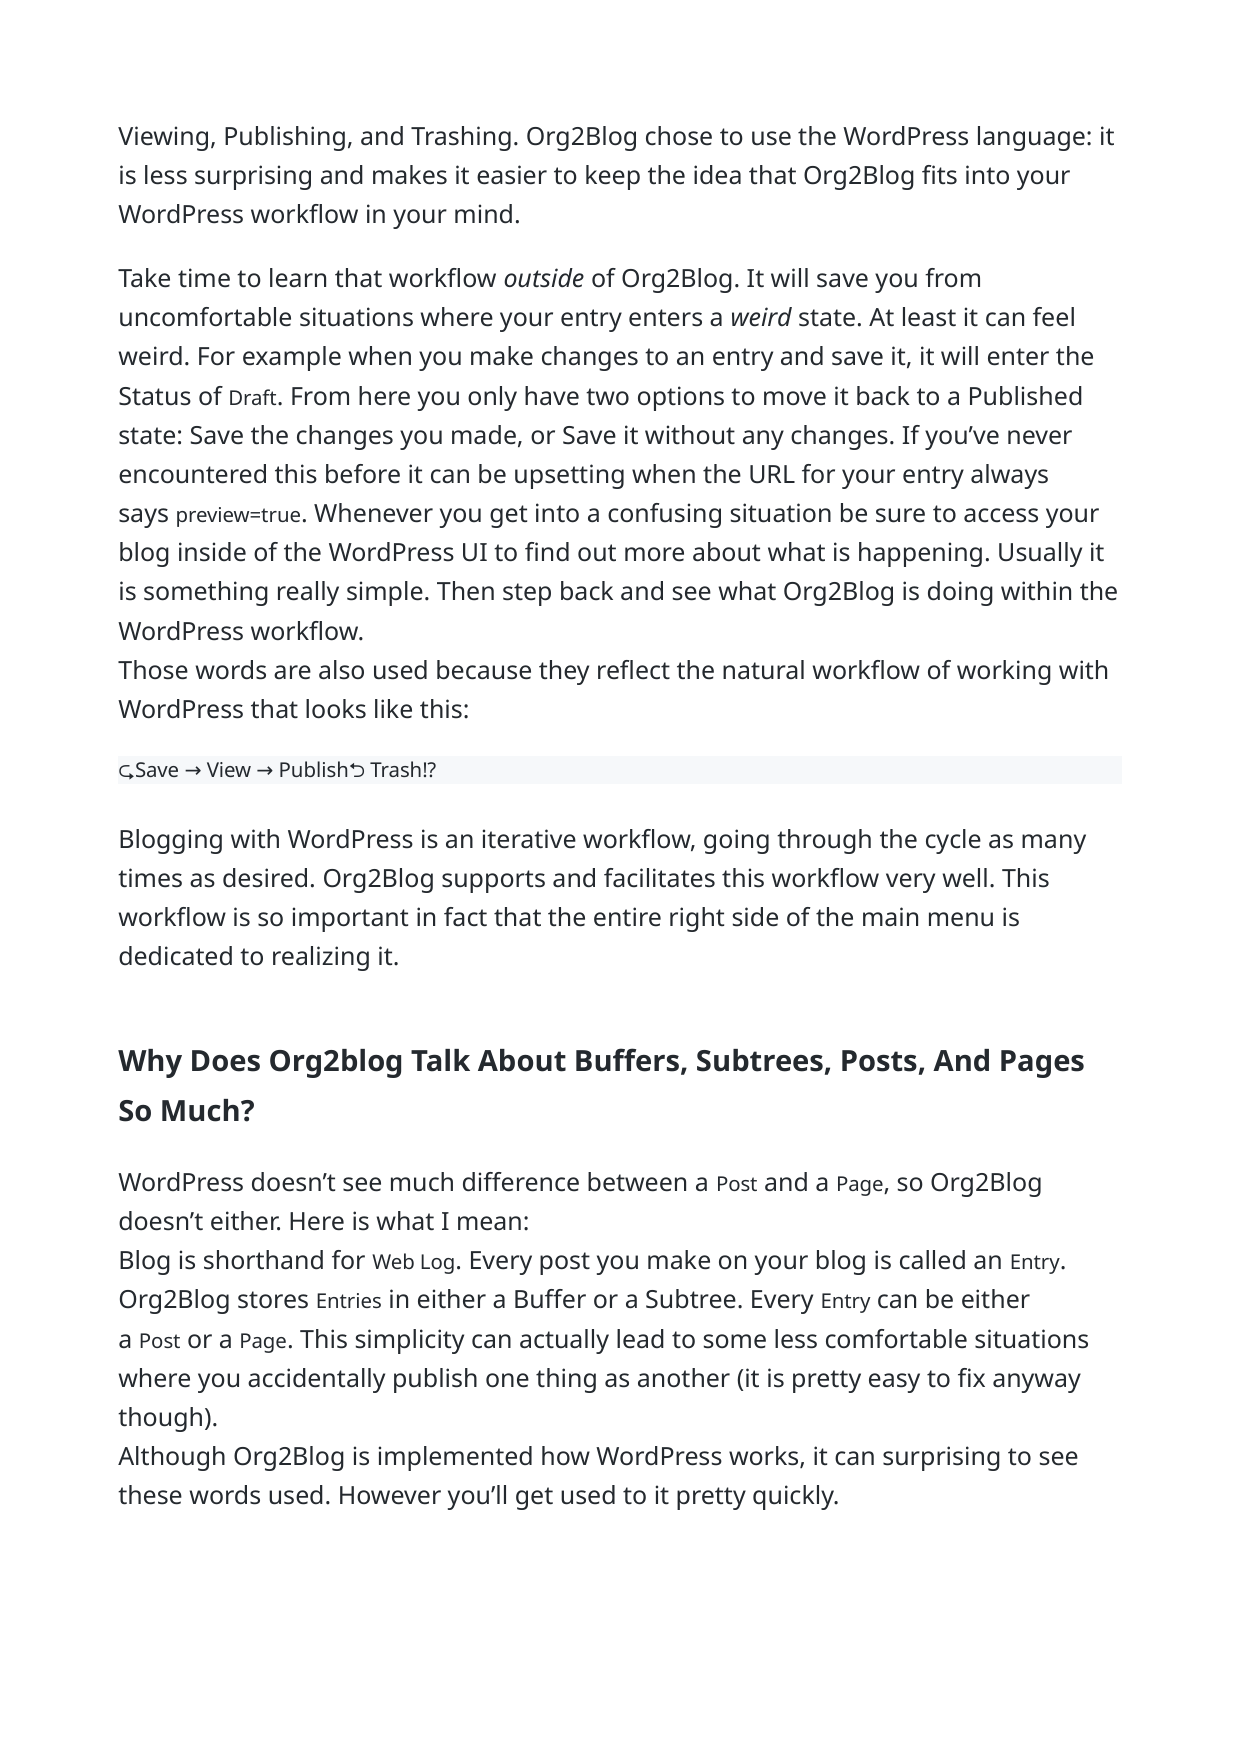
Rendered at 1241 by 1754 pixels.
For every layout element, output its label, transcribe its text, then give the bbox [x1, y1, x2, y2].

text Take time to learn that workflow outside of Org2Blog. It will save you from uncomfortable situations where your entry enters a weird state. At least it can feel weird. For example when you make changes to an entry and save it, it will enter the Status of Draft. From here you only have two options to move it back to a Published state: Save the changes you made, or Save it without any changes. If you’ve never encountered this before it can be upsetting when the URL for your entry always says preview=true. Whenever you get into a confusing situation be sure to access your blog inside of the WordPress UI to find out more about what is happening. Usually it is something really simple. Then step back and see what Org2Blog is doing within the WordPress workflow. [118, 261, 1122, 647]
text Viewing, Publishing, and Trashing. Org2Blog chose to use the WordPress language: it is less surprising and makes it easier to keep the idea that Org2Blog fits into your WordPress workflow in your mind. [118, 118, 1122, 231]
text Although Org2Blog is implemented how WordPress works, it can surprising to see these words used. However you’ll get used to it pretty quickly. [118, 1439, 1122, 1512]
text ⮎Save → View → Publish⮌ Trash⁉ [118, 756, 1122, 784]
text WordPress doesn’t see much difference between a Post and a Page, so Org2Blog doesn’t either. Here is what I mean: [118, 1164, 1122, 1238]
text Blog is shorthand for Web Log. Every post you make on your blog is called an Entry. Org2Blog stores Entries in either a Buffer or a Subtree. Every Entry can be either a Post or a Page. This simplicity can actually lead to some less comfortable situations where you accidentally publish one thing as another (it is pretty easy to fix anyway though). [118, 1243, 1122, 1434]
subtitle Why Does Org2blog Talk About Buffers, Subtrees, Posts, And Pages So Much? [118, 1040, 1122, 1130]
text Blogging with WordPress is an iterative workflow, going through the cycle as many times as desired. Org2Blog supports and facilitates this workflow very well. This workflow is so important in fact that the entire right side of the main menu is dedicated to realizing it. [118, 821, 1122, 973]
text Those words are also used because they reflect the natural workflow of working with WordPress that looks like this: [118, 652, 1122, 726]
